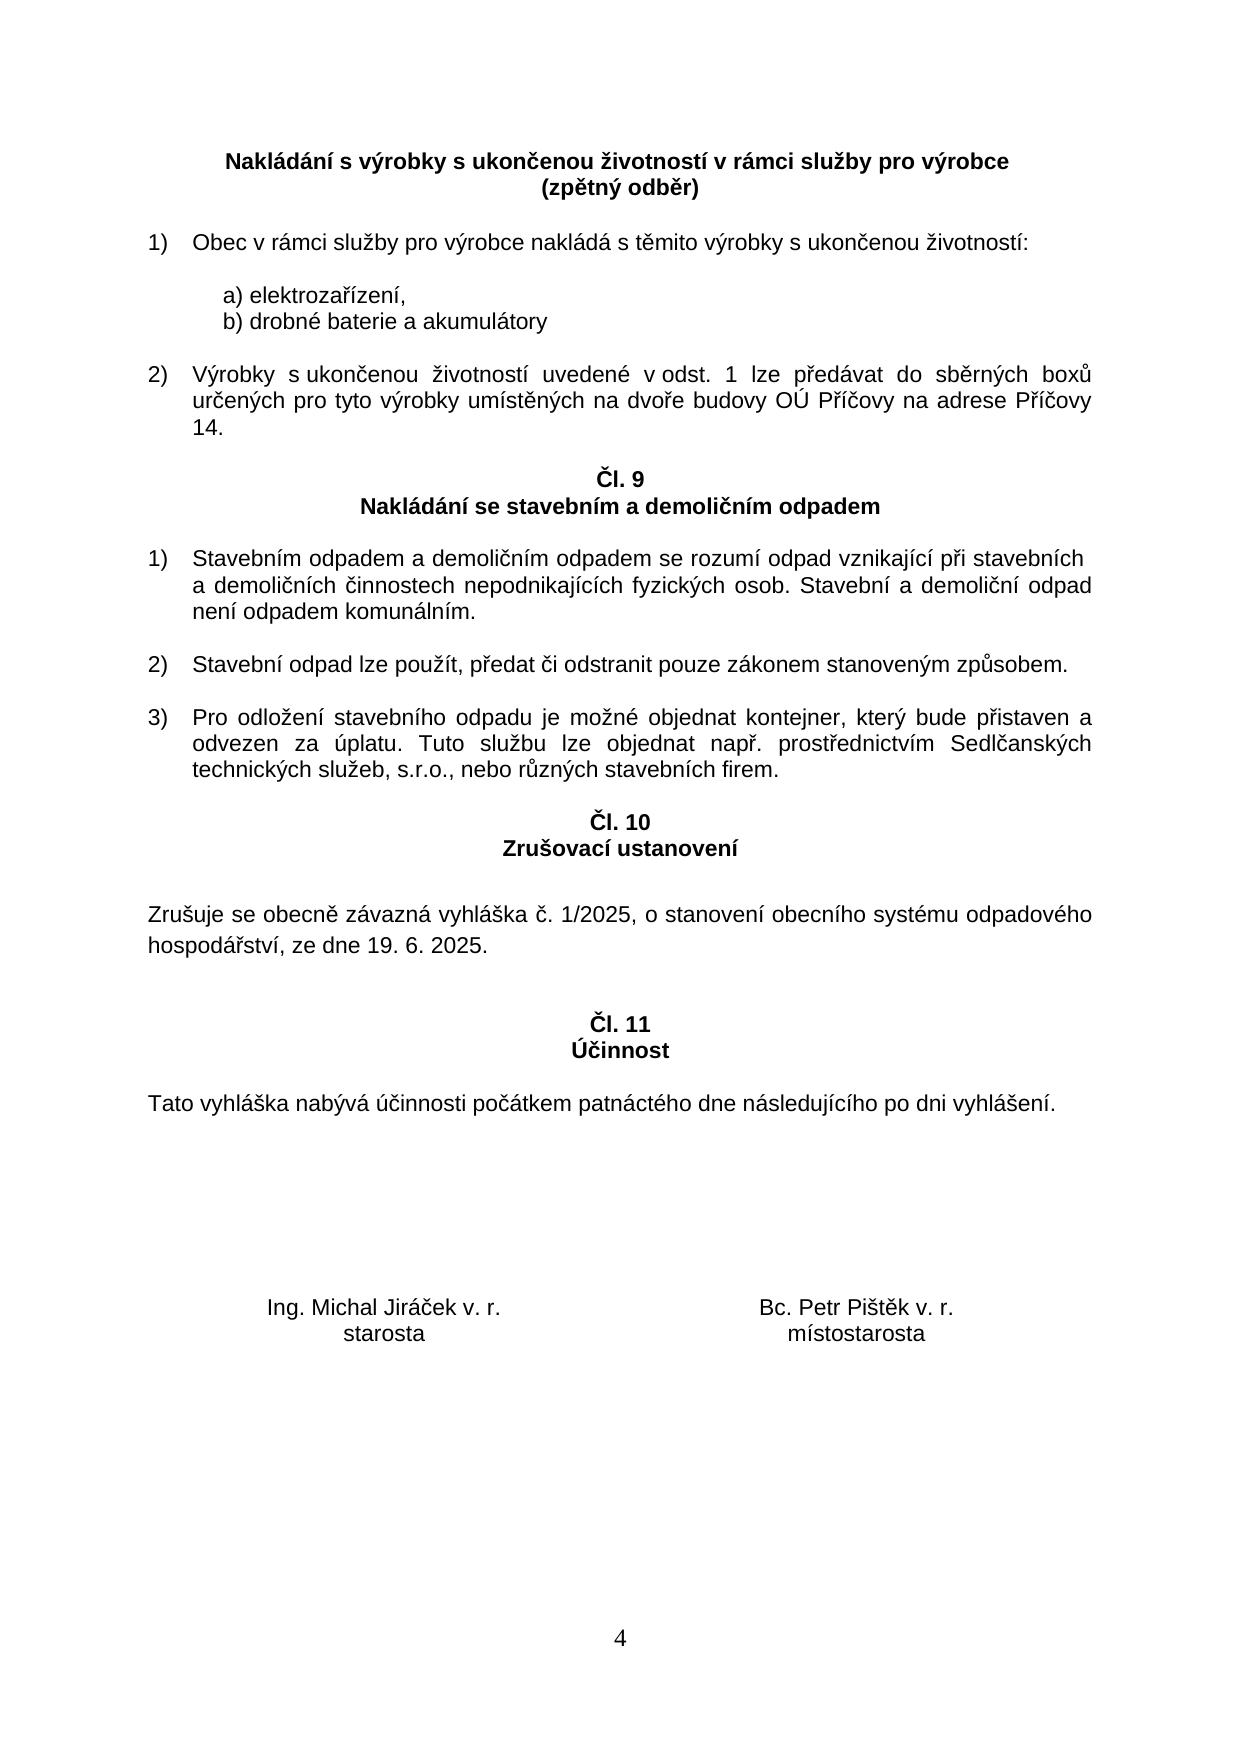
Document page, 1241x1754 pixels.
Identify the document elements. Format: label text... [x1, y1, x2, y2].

text Zrušovací ustanovení [148, 835, 1092, 862]
text Tato vyhláška nabývá účinnosti počátkem patnáctého dne následujícího po dni vyhlášení. [148, 1090, 1092, 1116]
subtitle (zpětný odběr) [148, 174, 1092, 200]
table_cell [148, 1352, 620, 1470]
list Pro odložení stavebního odpadu je možné objednat kontejner, který bude přistaven a odvezen za úplatu. Tuto službu lze objednat např. prostřednictvím Sedlčanských technických služeb, s.r.o., nebo různých stavebních firem. [148, 703, 1092, 783]
text Čl. 9 [148, 466, 1092, 493]
list Stavebním odpadem a demoličním odpadem se rozumí odpad vznikající při stavebních a demoličních činnostech nepodnikajících fyzických osob. Stavební a demoliční odpad není odpadem komunálním. [148, 545, 1092, 624]
text a) elektrozařízení, [223, 282, 1092, 308]
text b) drobné baterie a akumulátory [223, 308, 1092, 334]
text Nakládání se stavebním a demoličním odpadem [148, 493, 1092, 519]
table_header Ing. Michal Jiráček v. r. starosta [148, 1234, 620, 1352]
table_header Bc. Petr Pištěk v. r. místostarosta [620, 1234, 1092, 1352]
text Zrušuje se obecně závazná vyhláška č. 1/2025, o stanovení obecního systému odpadového hospodářství, ze dne 19. 6. 2025. [148, 901, 1092, 958]
text Čl. 11 [148, 1011, 1092, 1037]
text Účinnost [148, 1037, 1092, 1063]
list Obec v rámci služby pro výrobce nakládá s těmito výrobky s ukončenou životností: [148, 229, 1092, 256]
text Čl. 10 [148, 809, 1092, 835]
subtitle Nakládání s výrobky s ukončenou životností v rámci služby pro výrobce [148, 148, 1092, 174]
list Výrobky s ukončenou životností uvedené v odst. 1 lze předávat do sběrných boxů určených pro tyto výrobky umístěných na dvoře budovy OÚ Příčovy na adrese Příčovy 14. [148, 361, 1092, 440]
table_cell [620, 1352, 1092, 1470]
list Stavební odpad lze použít, předat či odstranit pouze zákonem stanoveným způsobem. [148, 651, 1092, 677]
